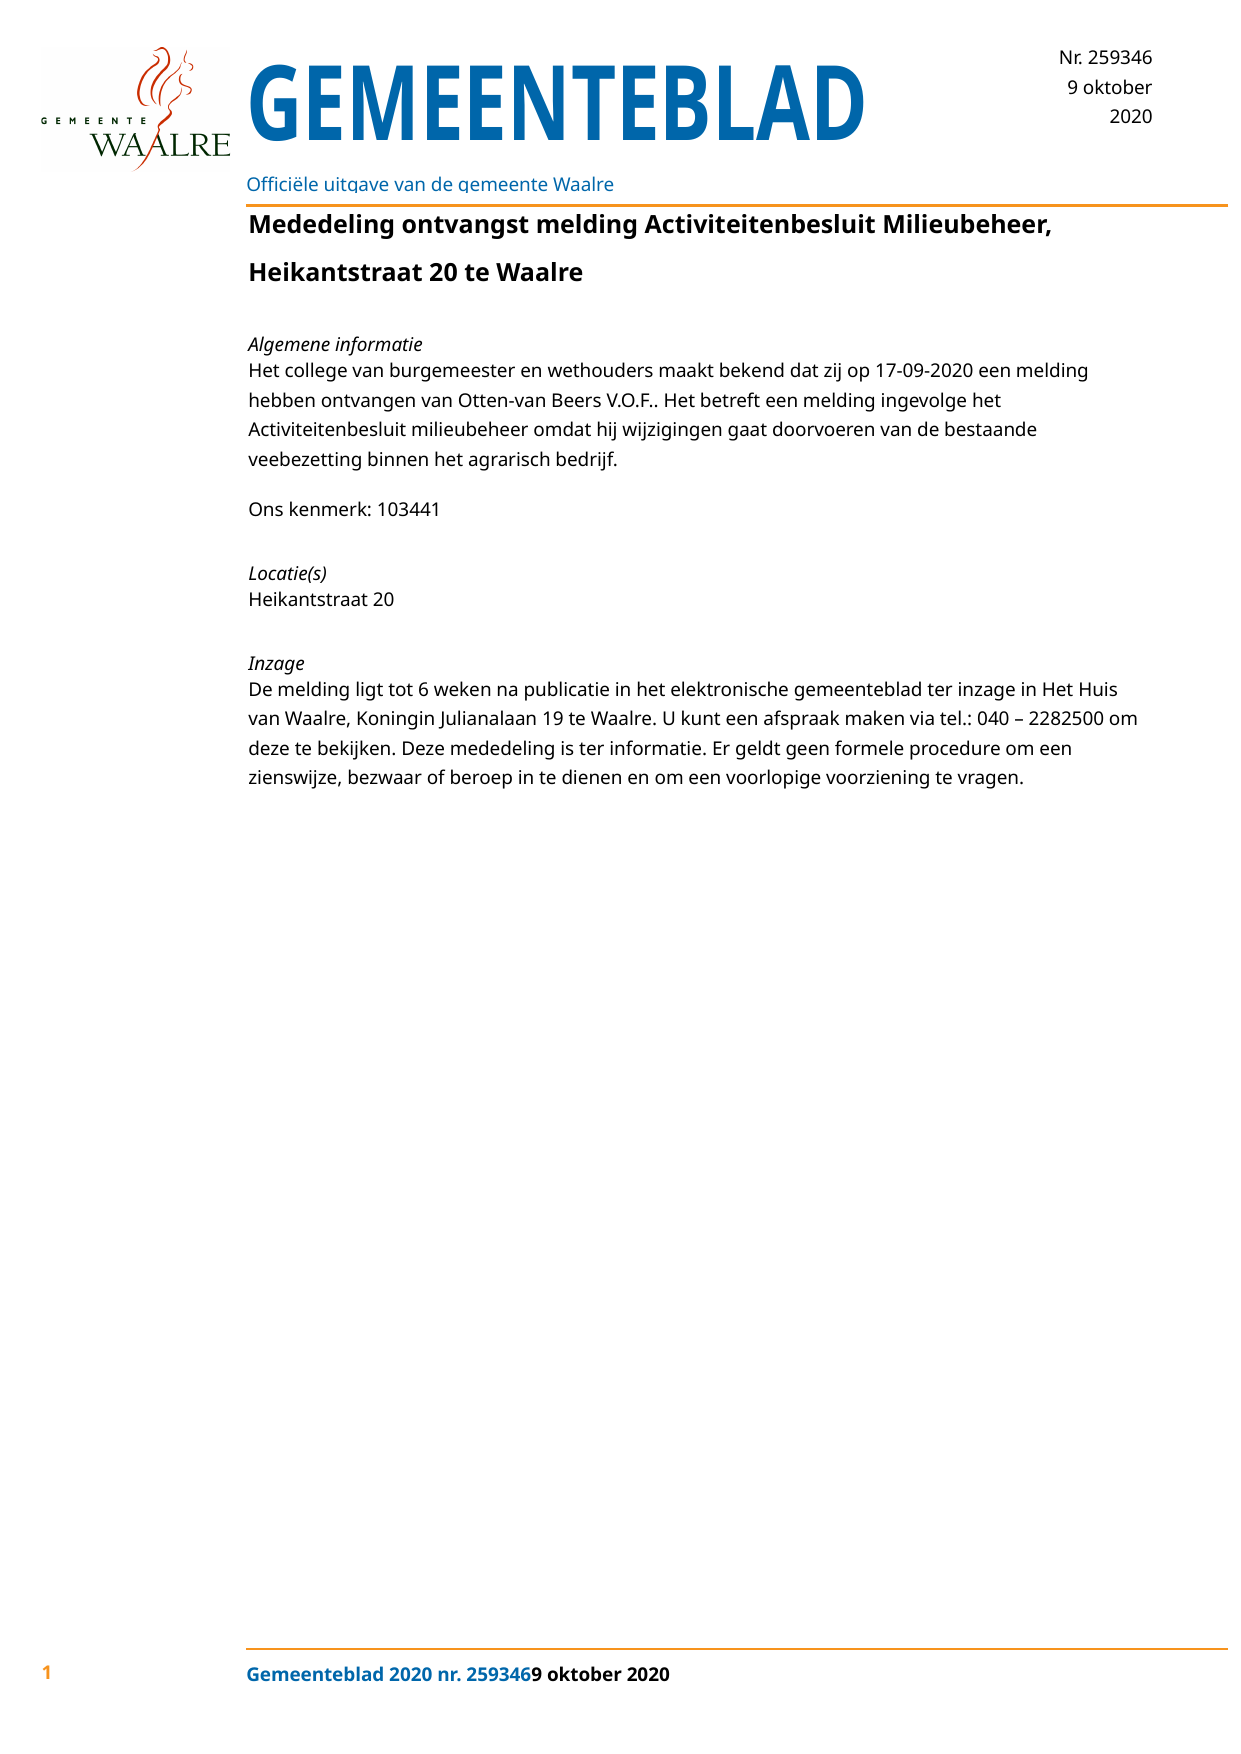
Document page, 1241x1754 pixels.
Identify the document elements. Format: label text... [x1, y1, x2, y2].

text De melding ligt tot 6 weken na publicatie in het elektronische gemeenteblad ter inzage in Het Huis van Waalre, Koningin Julianalaan 19 te Waalre. U kunt een afspraak maken via tel.: 040 – 2282500 om deze te bekijken. Deze mededeling is ter informatie. Er geldt geen formele procedure om een zienswijze, bezwaar of beroep in te dienen en om een voorlopige voorziening te vragen. [248, 676, 1152, 790]
text Heikantstraat 20 [248, 586, 1152, 612]
text Inzage [248, 650, 1152, 676]
text Ons kenmerk: 103441 [248, 496, 1152, 522]
picture [41, 47, 231, 172]
text Algemene informatie [248, 331, 1152, 357]
text Het college van burgemeester en wethouders maakt bekend dat zij op 17-09-2020 een melding hebben ontvangen van Otten-van Beers V.O.F.. Het betreft een melding ingevolge het Activiteitenbesluit milieubeheer omdat hij wijzigingen gaat doorvoeren van de bestaande veebezetting binnen het agrarisch bedrijf. [248, 357, 1152, 472]
text Mededeling ontvangst melding Activiteitenbesluit Milieubeheer, Heikantstraat 20 te Waalre [248, 207, 1152, 288]
text Locatie(s) [248, 560, 1152, 586]
